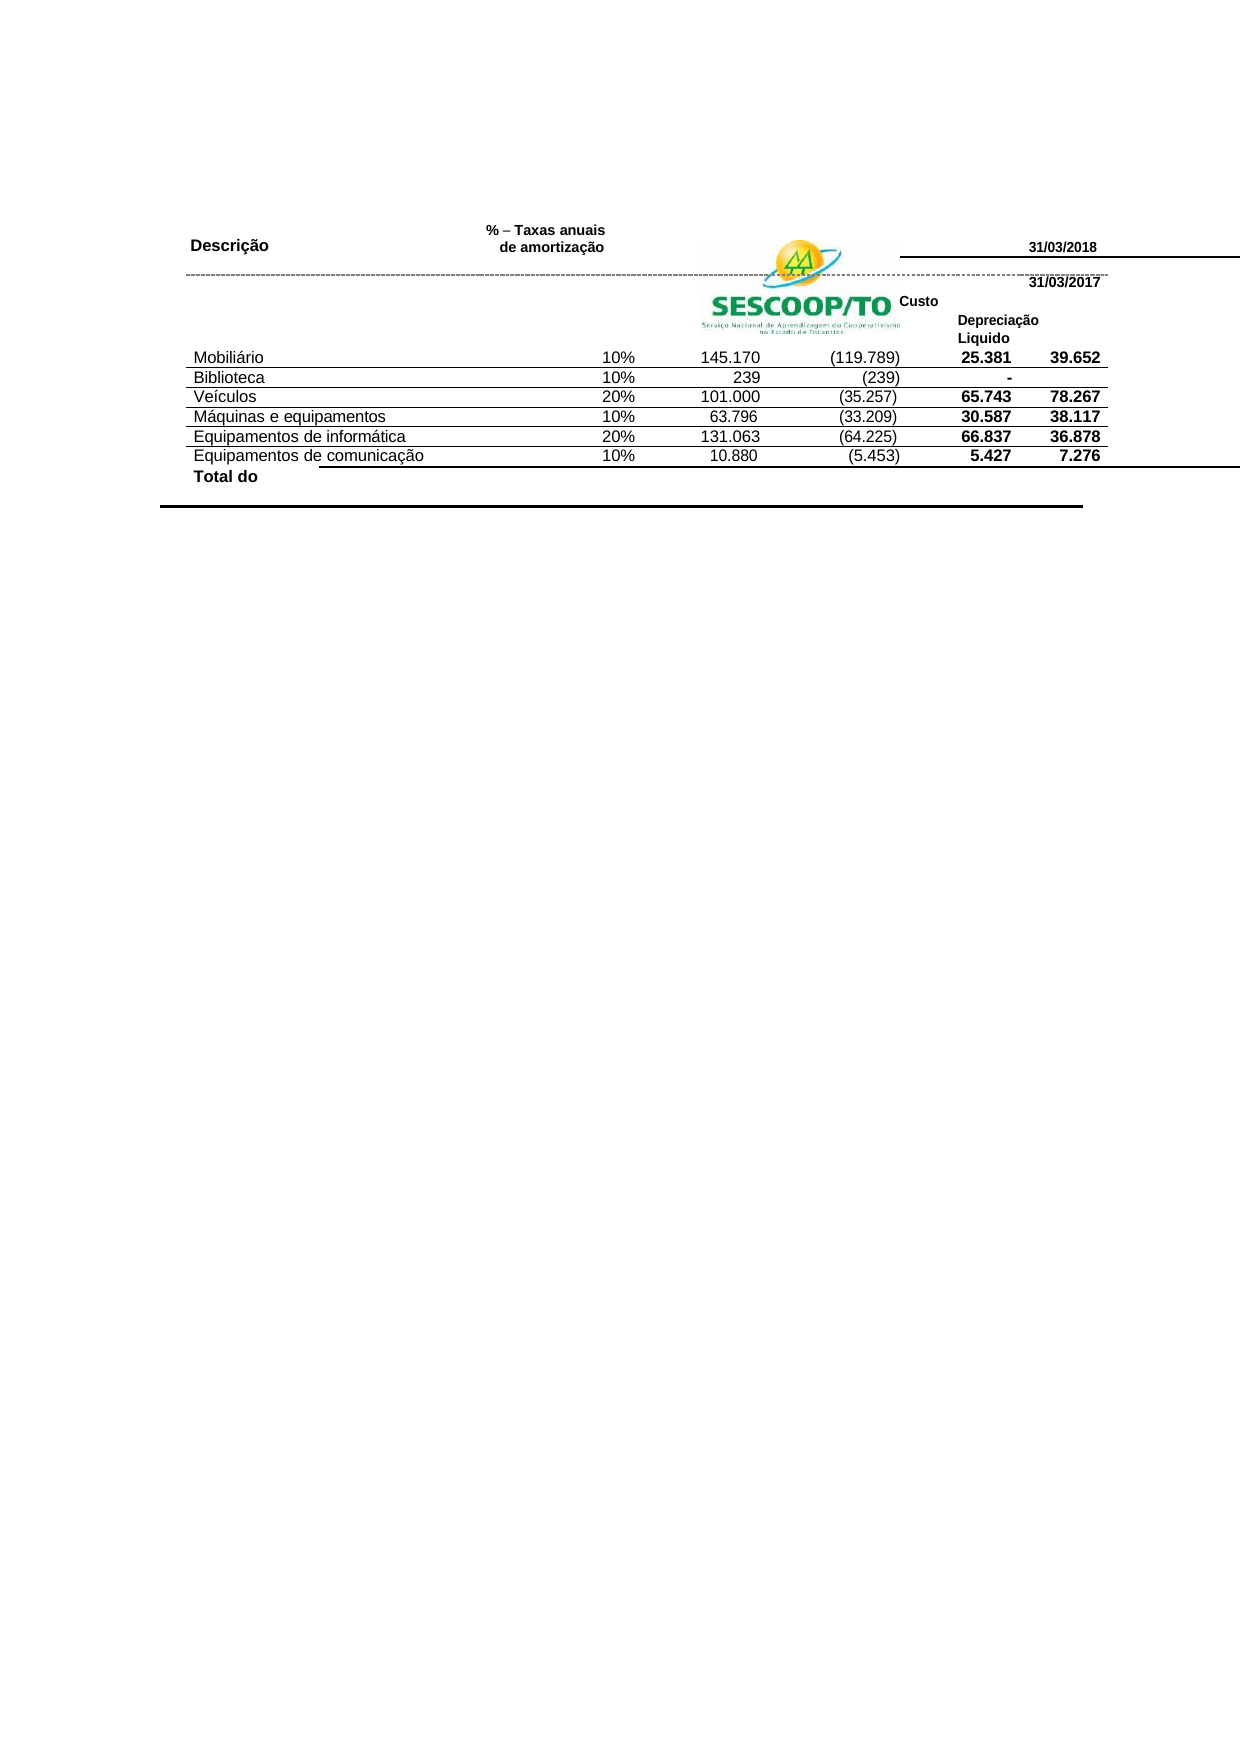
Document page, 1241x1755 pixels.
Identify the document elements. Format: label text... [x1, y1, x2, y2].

text Descrição [190, 236, 270, 255]
text Biblioteca 10% 239 (239) - [193, 367, 1122, 387]
text Máquinas e equipamentos 10% 63.796 (33.209) 30.587 38.117 [193, 407, 1122, 426]
text Equipamentos de comunicação 10% 10.880 (5.453) 5.427 7.276 [193, 446, 1122, 465]
text de amortização 31/03/2018 31/03/2017 Custo Depreciação Liquido [499, 239, 1102, 347]
text Mobiliário 10% 145.170 (119.789) 25.381 39.652 [193, 349, 1122, 367]
text Equipamentos de informática 20% 131.063 (64.225) 66.837 36.878 [193, 427, 1122, 446]
text % – Taxas anuais [486, 221, 1102, 239]
text Veículos 20% 101.000 (35.257) 65.743 78.267 [193, 387, 1122, 406]
text Total do imobilizado 452.148 (258.173) 193.975 200.190 [193, 467, 1122, 505]
